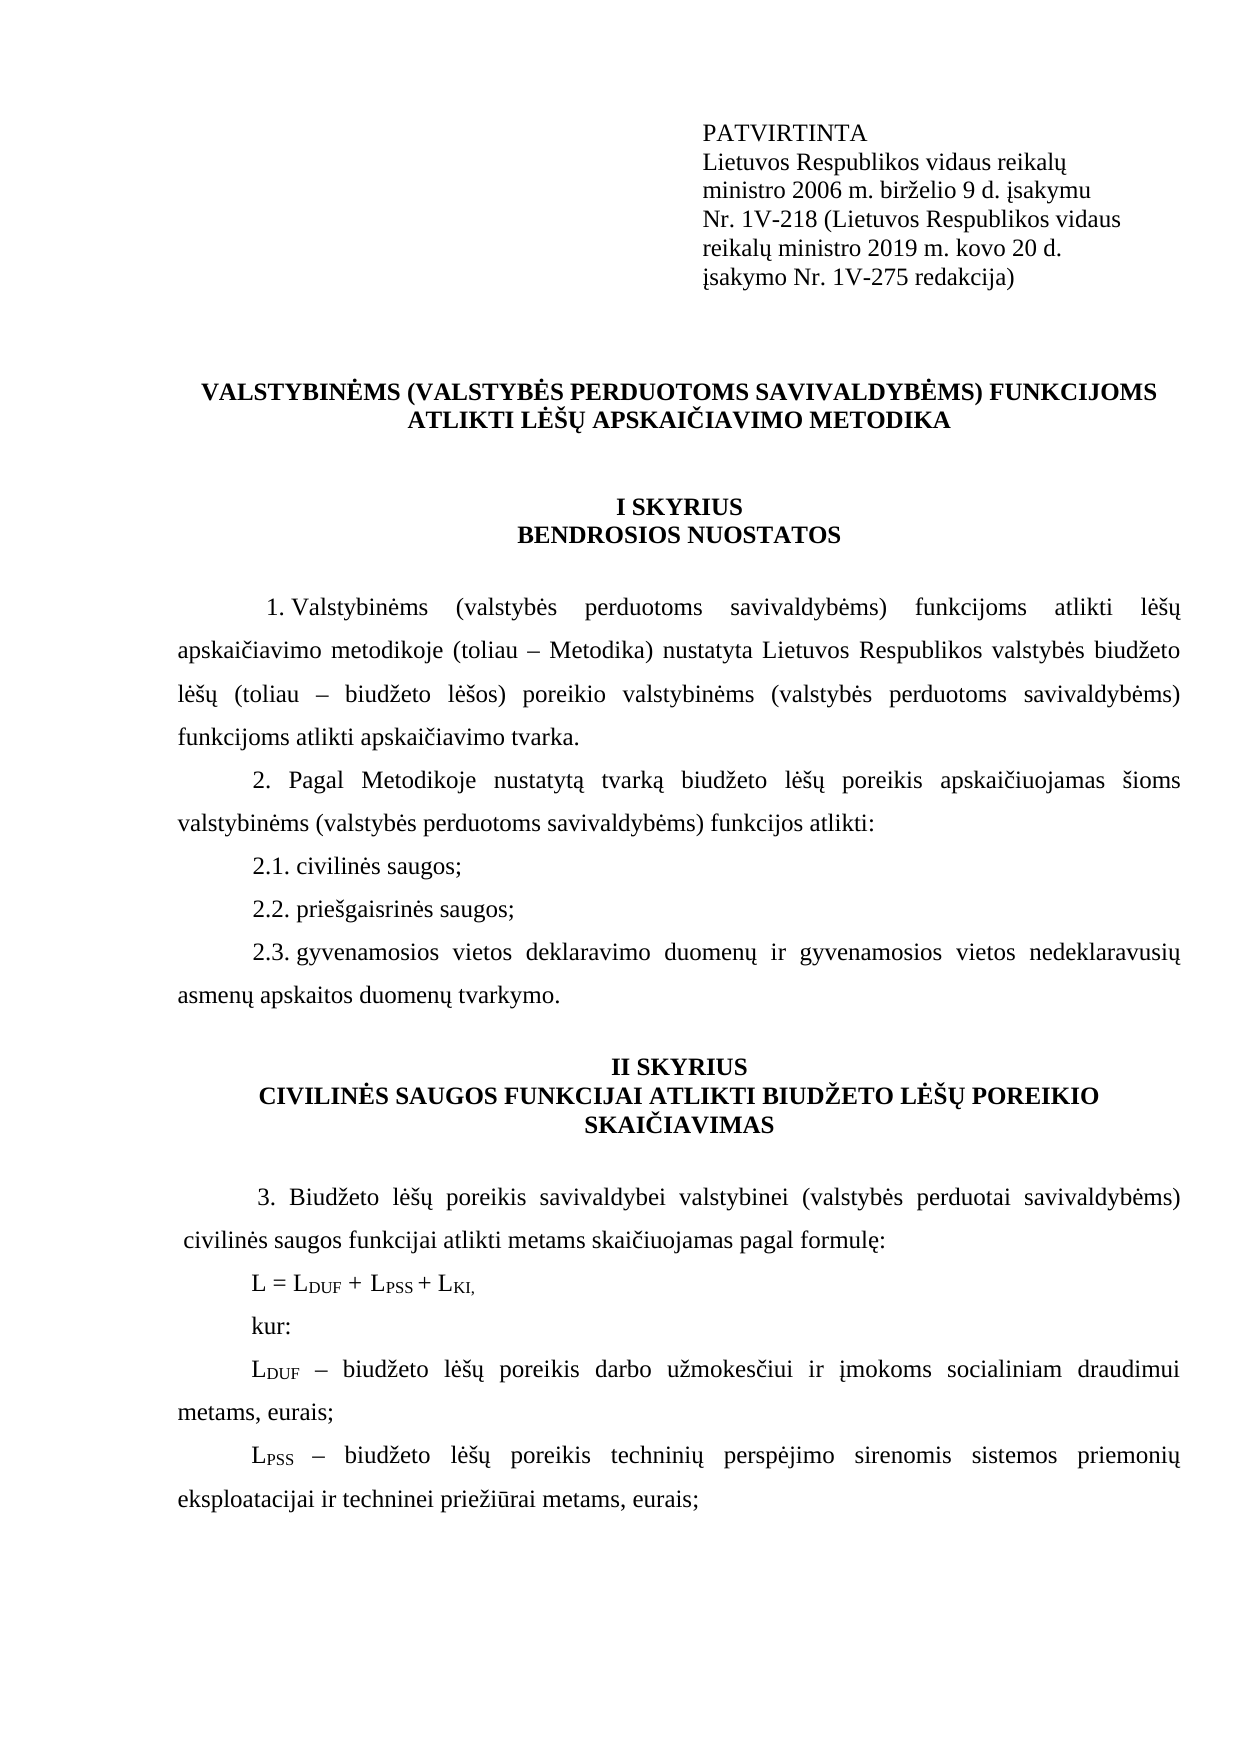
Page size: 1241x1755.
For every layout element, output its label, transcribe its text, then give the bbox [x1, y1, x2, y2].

text 2.2. priešgaisrinės saugos; [177, 894, 1181, 923]
text ATLIKTI LĖŠŲ APSKAIČIAVIMO METODIKA [177, 406, 1181, 434]
text Lietuvos Respublikos vidaus reikalų [702, 147, 1181, 176]
text PATVIRTINTA [702, 118, 1181, 147]
text VALSTYBINĖMS (VALSTYBĖS PERDUOTOMS SAVIVALDYBĖMS) FUNKCIJOMS [177, 377, 1181, 406]
text BENDROSIOS NUOSTATOS [177, 521, 1181, 549]
text Nr. 1V-218 (Lietuvos Respublikos vidaus [702, 204, 1181, 233]
text LPSS – biudžeto lėšų poreikis techninių perspėjimo sirenomis sistemos priemonių eksploatacijai ir techninei priežiūrai metams, eurais; [177, 1441, 1181, 1512]
text I SKYRIUS [177, 492, 1181, 521]
text 2.3. gyvenamosios vietos deklaravimo duomenų ir gyvenamosios vietos nedeklaravusių asmenų apskaitos duomenų tvarkymo. [177, 937, 1181, 1009]
text kur: [177, 1311, 1181, 1340]
text ministro 2006 m. birželio 9 d. įsakymu [702, 176, 1181, 204]
text LDUF – biudžeto lėšų poreikis darbo užmokesčiui ir įmokoms socialiniam draudimui metams, eurais; [177, 1354, 1181, 1426]
text 1. Valstybinėms (valstybės perduotoms savivaldybėms) funkcijoms atlikti lėšų apskaičiavimo metodikoje (toliau – Metodika) nustatyta Lietuvos Respublikos valstybės biudžeto lėšų (toliau – biudžeto lėšos) poreikio valstybinėms (valstybės perduotoms savivaldybėms) funkcijoms atlikti apskaičiavimo tvarka. [177, 592, 1181, 751]
text įsakymo Nr. 1V-275 redakcija) [702, 262, 1181, 291]
text 2.1. civilinės saugos; [177, 851, 1181, 880]
text II SKYRIUS [177, 1052, 1181, 1081]
text 2. Pagal Metodikoje nustatytą tvarką biudžeto lėšų poreikis apskaičiuojamas šioms valstybinėms (valstybės perduotoms savivaldybėms) funkcijos atlikti: [177, 765, 1181, 837]
text CIVILINĖS SAUGOS FUNKCIJAI ATLIKTI BIUDŽETO LĖŠŲ POREIKIO SKAIČIAVIMAS [177, 1081, 1181, 1139]
text 3. Biudžeto lėšų poreikis savivaldybei valstybinei (valstybės perduotai savivaldybėms) civilinės saugos funkcijai atlikti metams skaičiuojamas pagal formulę: [183, 1182, 1181, 1254]
text reikalų ministro 2019 m. kovo 20 d. [702, 233, 1181, 262]
text L = LDUF + LPSS + LKI, [177, 1268, 1181, 1297]
